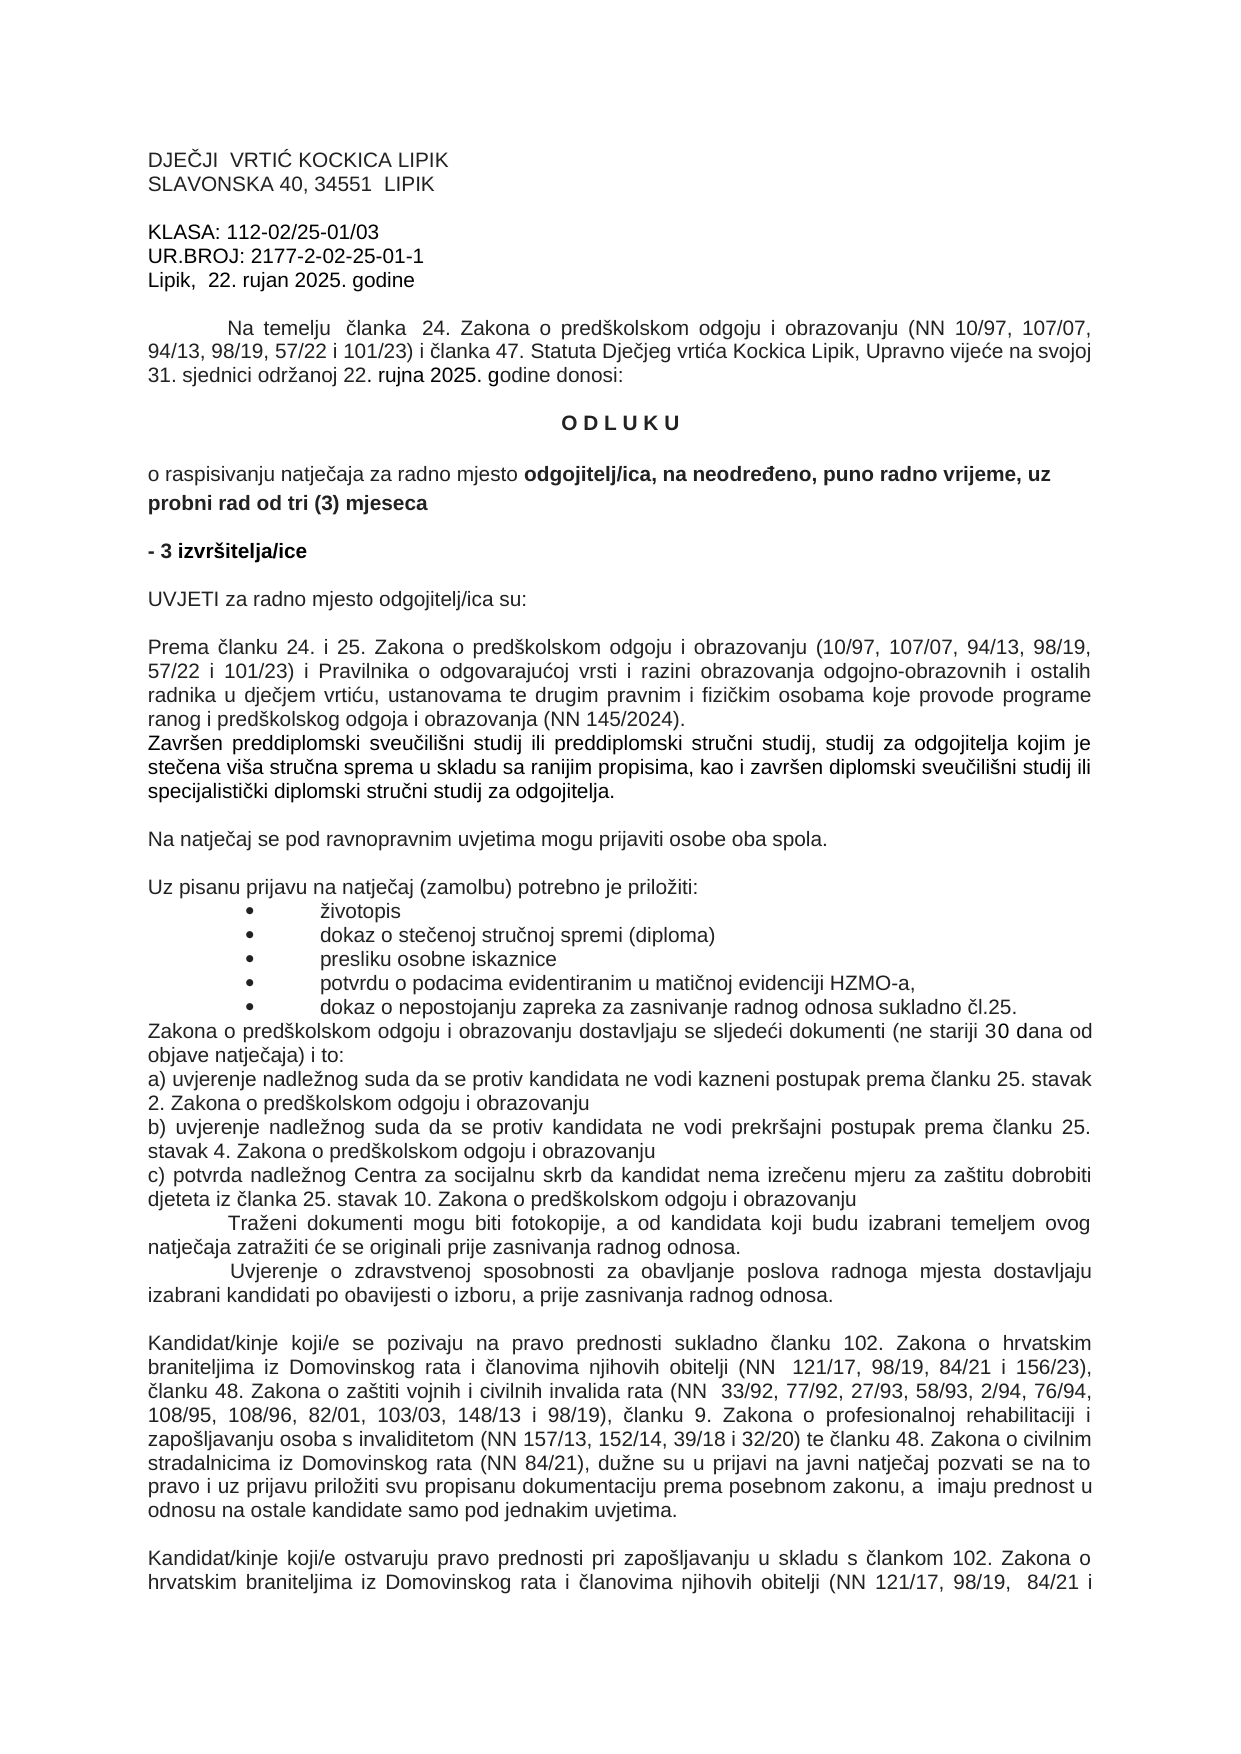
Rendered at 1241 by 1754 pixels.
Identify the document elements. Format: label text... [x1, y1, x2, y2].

text a) uvjerenje nadležnog suda da se protiv kandidata ne vodi kazneni postupak prema članku 25. stavak 2. Zakona o predškolskom odgoju i obrazovanju [148, 1067, 1093, 1115]
list životopis [246, 899, 1093, 923]
text Završen preddiplomski sveučilišni studij ili preddiplomski stručni studij, studij za odgojitelja kojim je stečena viša stručna sprema u skladu sa ranijim propisima, kao i završen diplomski sveučilišni studij ili specijalistički diplomski stručni studij za odgojitelja. [148, 731, 1093, 803]
text Traženi dokumenti mogu biti fotokopije, a od kandidata koji budu izabrani temeljem ovog natječaja zatražiti će se originali prije zasnivanja radnog odnosa. [148, 1211, 1093, 1259]
text Na temelju članka 24. Zakona o predškolskom odgoju i obrazovanju (NN 10/97, 107/07, 94/13, 98/19, 57/22 i 101/23) i članka 47. Statuta Dječjeg vrtića Kockica Lipik, Upravno vijeće na svojoj 31. sjednici održanoj 22. rujna 2025. godine donosi: [148, 315, 1093, 387]
list dokaz o stečenoj stručnoj spremi (diploma) [246, 923, 1093, 947]
text Na natječaj se pod ravnopravnim uvjetima mogu prijaviti osobe oba spola. [148, 827, 1093, 851]
text O D L U K U [148, 411, 1093, 435]
text c) potvrda nadležnog Centra za socijalnu skrb da kandidat nema izrečenu mjeru za zaštitu dobrobiti djeteta iz članka 25. stavak 10. Zakona o predškolskom odgoju i obrazovanju [148, 1163, 1093, 1211]
list potvrdu o podacima evidentiranim u matičnoj evidenciji HZMO-a, [246, 971, 1093, 995]
text o raspisivanju natječaja za radno mjesto odgojitelj/ica, na neodređeno, puno radno vrijeme, uz probni rad od tri (3) mjeseca [148, 459, 1093, 514]
text UR.BROJ: 2177-2-02-25-01-1 [148, 243, 1093, 267]
text DJEČJI VRTIĆ KOCKICA LIPIK [148, 148, 1093, 172]
text Prema članku 24. i 25. Zakona o predškolskom odgoju i obrazovanju (10/97, 107/07, 94/13, 98/19, 57/22 i 101/23) i Pravilnika o odgovarajućoj vrsti i razini obrazovanja odgojno-obrazovnih i ostalih radnika u dječjem vrtiću, ustanovama te drugim pravnim i fizičkim osobama koje provode programe ranog i predškolskog odgoja i obrazovanja (NN 145/2024). [148, 635, 1093, 731]
text Uvjerenje o zdravstvenoj sposobnosti za obavljanje poslova radnoga mjesta dostavljaju izabrani kandidati po obavijesti o izboru, a prije zasnivanja radnog odnosa. [148, 1259, 1093, 1307]
text KLASA: 112-02/25-01/03 [148, 219, 1093, 243]
text Kandidat/kinje koji/e se pozivaju na pravo prednosti sukladno članku 102. Zakona o hrvatskim braniteljima iz Domovinskog rata i članovima njihovih obitelji (NN 121/17, 98/19, 84/21 i 156/23), članku 48. Zakona o zaštiti vojnih i civilnih invalida rata (NN 33/92, 77/92, 27/93, 58/93, 2/94, 76/94, 108/95, 108/96, 82/01, 103/03, 148/13 i 98/19), članku 9. Zakona o profesionalnoj rehabilitaciji i zapošljavanju osoba s invaliditetom (NN 157/13, 152/14, 39/18 i 32/20) te članku 48. Zakona o civilnim stradalnicima iz Domovinskog rata (NN 84/21), dužne su u prijavi na javni natječaj pozvati se na to pravo i uz prijavu priložiti svu propisanu dokumentaciju prema posebnom zakonu, a imaju prednost u odnosu na ostale kandidate samo pod jednakim uvjetima. [148, 1331, 1093, 1522]
list dokaz o nepostojanju zapreka za zasnivanje radnog odnosa sukladno čl.25. [246, 995, 1093, 1019]
list presliku osobne iskaznice [246, 947, 1093, 971]
text b) uvjerenje nadležnog suda da se protiv kandidata ne vodi prekršajni postupak prema članku 25. stavak 4. Zakona o predškolskom odgoju i obrazovanju [148, 1115, 1093, 1163]
text Kandidat/kinje koji/e ostvaruju pravo prednosti pri zapošljavanju u skladu s člankom 102. Zakona o hrvatskim braniteljima iz Domovinskog rata i članovima njihovih obitelji (NN 121/17, 98/19, 84/21 i [148, 1546, 1093, 1594]
text Zakona o predškolskom odgoju i obrazovanju dostavljaju se sljedeći dokumenti (ne stariji 30 dana od objave natječaja) i to: [148, 1019, 1093, 1067]
text SLAVONSKA 40, 34551 LIPIK [148, 172, 1093, 196]
text UVJETI za radno mjesto odgojitelj/ica su: [148, 587, 1093, 611]
text Lipik, 22. rujan 2025. godine [148, 267, 1093, 291]
text Uz pisanu prijavu na natječaj (zamolbu) potrebno je priložiti: [148, 875, 1093, 899]
text - 3 izvršitelja/ice [148, 539, 1093, 563]
